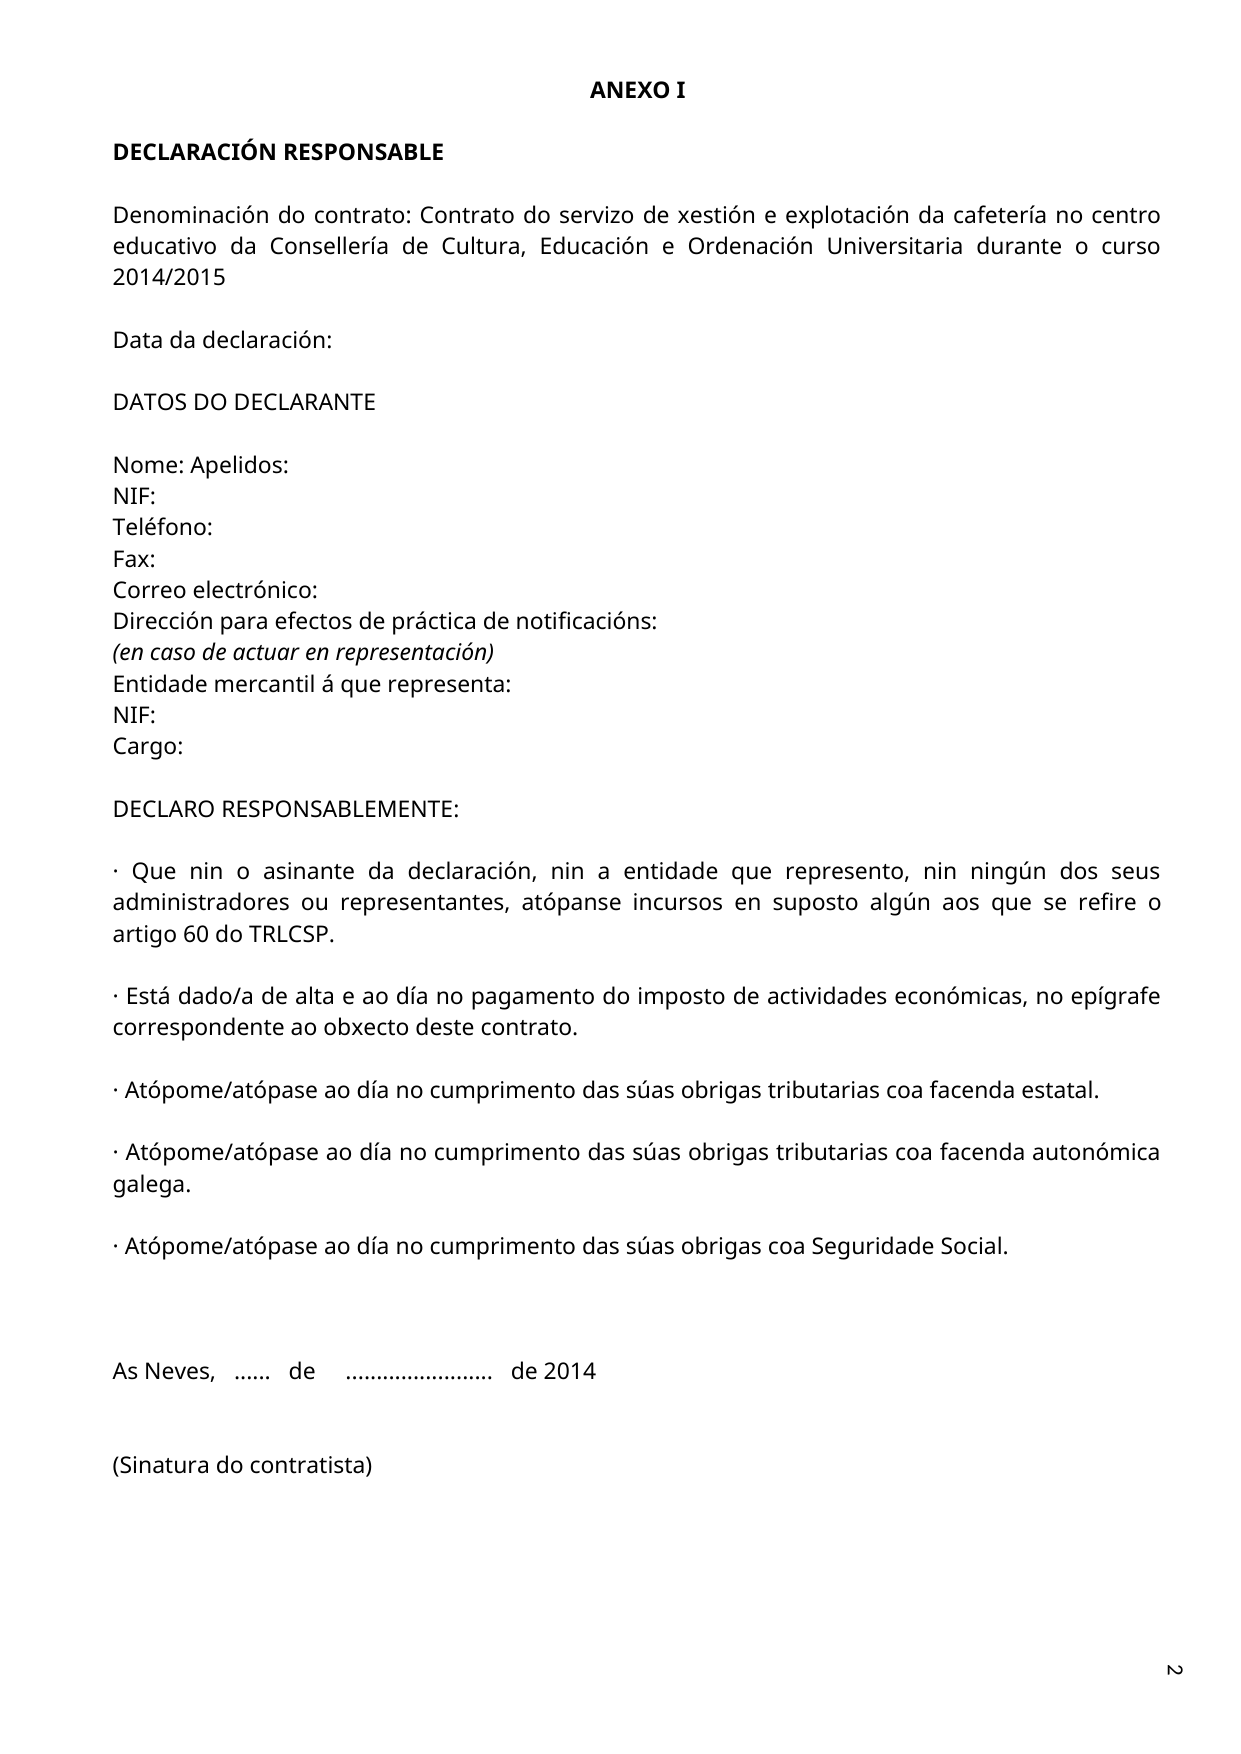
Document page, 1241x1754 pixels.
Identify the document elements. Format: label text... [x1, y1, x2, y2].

text ANEXO I [112, 74, 1162, 105]
text Dirección para efectos de práctica de notificacións: [112, 605, 1162, 636]
text DECLARACIÓN RESPONSABLE [112, 136, 1162, 167]
text · Que nin o asinante da declaración, nin a entidade que represento, nin ningún dos seus administradores ou representantes, atópanse incursos en suposto algún aos que se refire o artigo 60 do TRLCSP. [112, 855, 1162, 949]
text As Neves, ...... de ........................ de 2014 [112, 1355, 1162, 1386]
text DECLARO RESPONSABLEMENTE: [112, 792, 1162, 824]
text Denominación do contrato: Contrato do servizo de xestión e explotación da cafetería no centro educativo da Consellería de Cultura, Educación e Ordenación Universitaria durante o curso 2014/2015 [112, 199, 1162, 292]
text Entidade mercantil á que representa: [112, 667, 1162, 699]
text Teléfono: [112, 511, 1162, 542]
text DATOS DO DECLARANTE [112, 386, 1162, 417]
text Cargo: [112, 730, 1162, 761]
text Fax: [112, 542, 1162, 574]
text (en caso de actuar en representación) [112, 636, 1162, 667]
text (Sinatura do contratista) [112, 1449, 1162, 1480]
text · Atópome/atópase ao día no cumprimento das súas obrigas coa Seguridade Social. [112, 1230, 1162, 1261]
text · Está dado/a de alta e ao día no pagamento do imposto de actividades económicas, no epígrafe correspondente ao obxecto deste contrato. [112, 980, 1162, 1042]
text NIF: [112, 480, 1162, 511]
text Correo electrónico: [112, 574, 1162, 605]
text · Atópome/atópase ao día no cumprimento das súas obrigas tributarias coa facenda autonómica galega. [112, 1136, 1162, 1199]
text Nome: Apelidos: [112, 449, 1162, 480]
text Data da declaración: [112, 324, 1162, 355]
text · Atópome/atópase ao día no cumprimento das súas obrigas tributarias coa facenda estatal. [112, 1074, 1162, 1105]
text NIF: [112, 699, 1162, 730]
